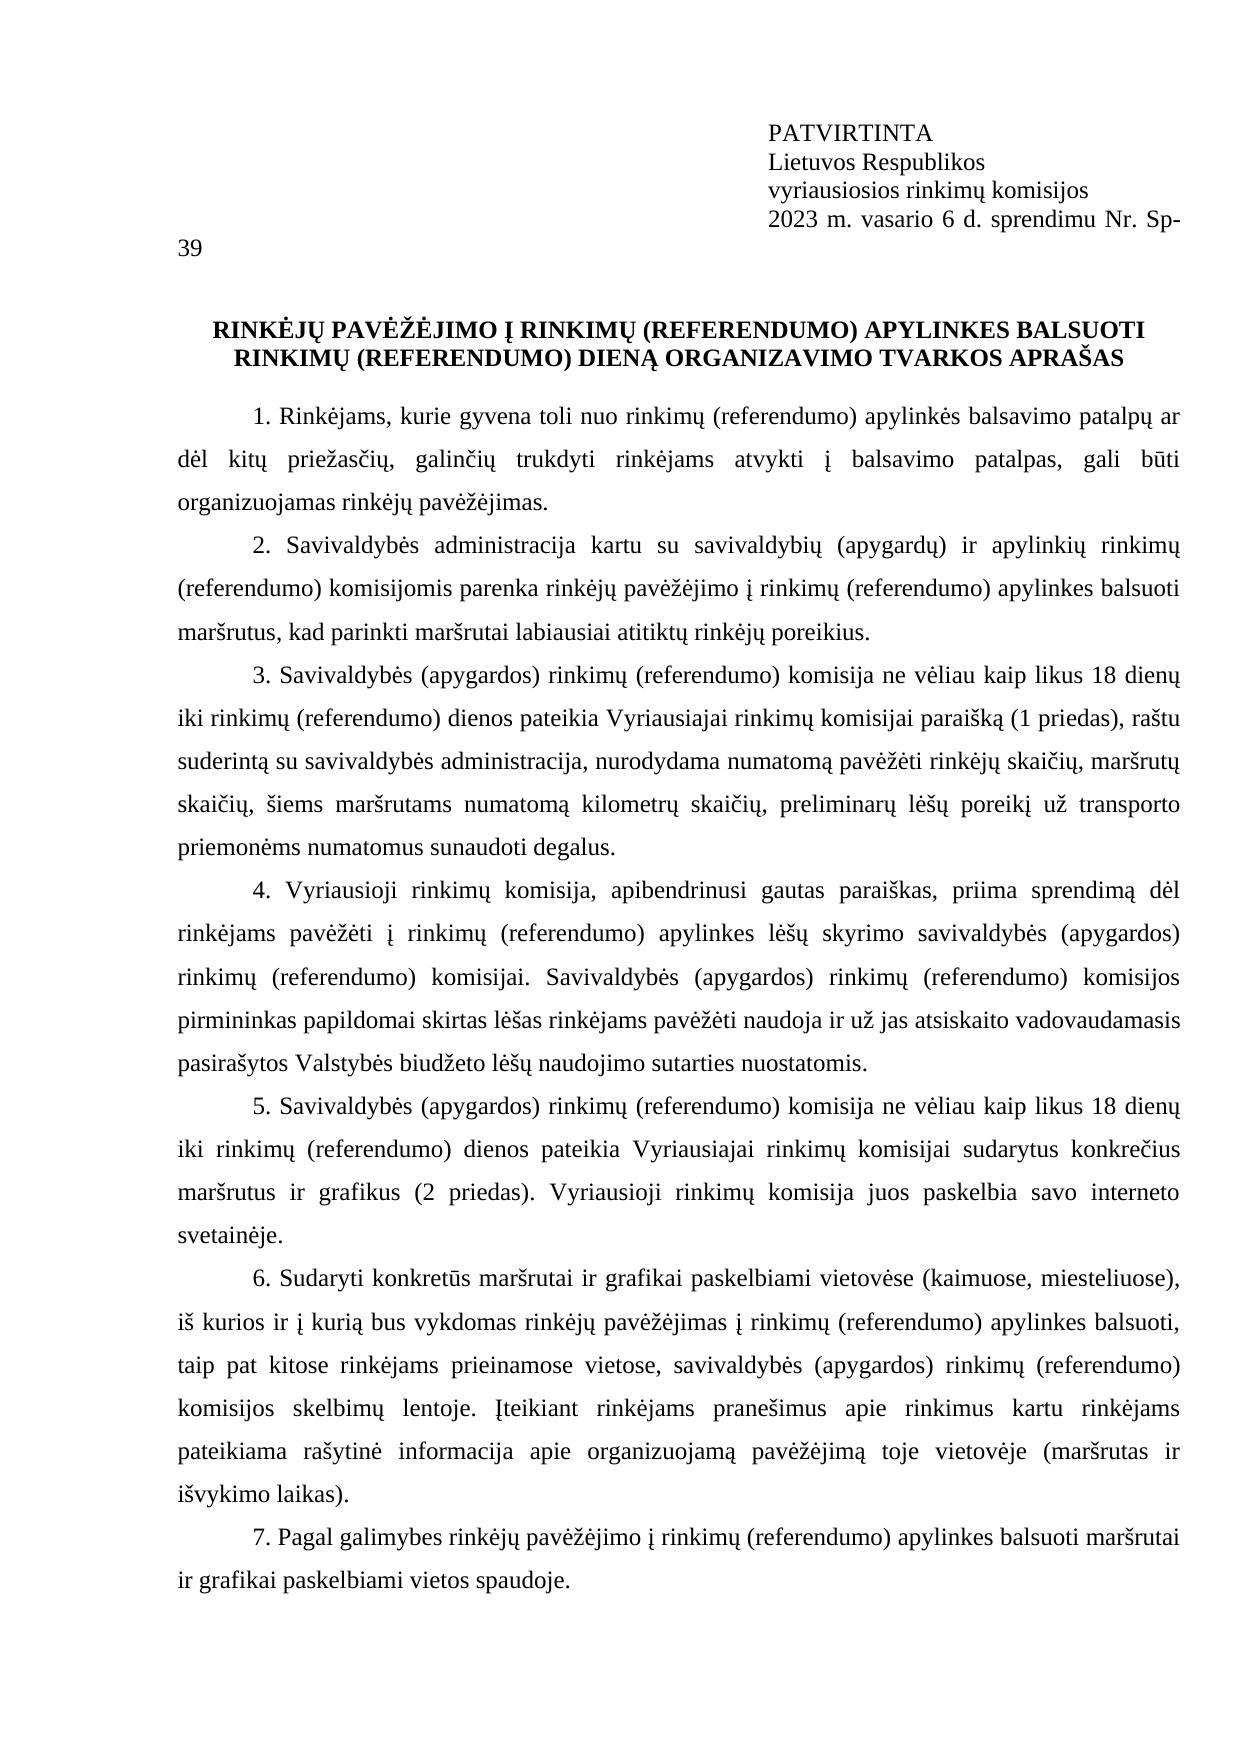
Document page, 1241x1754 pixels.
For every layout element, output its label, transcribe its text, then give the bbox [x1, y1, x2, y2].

text 2023 m. vasario 6 d. sprendimu Nr. Sp-39 [177, 204, 1181, 262]
text 2. Savivaldybės administracija kartu su savivaldybių (apygardų) ir apylinkių rinkimų (referendumo) komisijomis parenka rinkėjų pavėžėjimo į rinkimų (referendumo) apylinkes balsuoti maršrutus, kad parinkti maršrutai labiausiai atitiktų rinkėjų poreikius. [177, 530, 1181, 645]
subtitle Lietuvos Respublikos [177, 147, 1181, 176]
text RINKĖJŲ PAVĖŽĖJIMO Į RINKIMŲ (REFERENDUMO) APYLINKES BALSUOTI RINKIMŲ (REFERENDUMO) DIENĄ ORGANIZAVIMO TVARKOS APRAŠAS [177, 315, 1181, 372]
text 1. Rinkėjams, kurie gyvena toli nuo rinkimų (referendumo) apylinkės balsavimo patalpų ar dėl kitų priežasčių, galinčių trukdyti rinkėjams atvykti į balsavimo patalpas, gali būti organizuojamas rinkėjų pavėžėjimas. [177, 401, 1181, 516]
subtitle PATVIRTINTA [177, 118, 1181, 147]
text 5. Savivaldybės (apygardos) rinkimų (referendumo) komisija ne vėliau kaip likus 18 dienų iki rinkimų (referendumo) dienos pateikia Vyriausiajai rinkimų komisijai sudarytus konkrečius maršrutus ir grafikus (2 priedas). Vyriausioji rinkimų komisija juos paskelbia savo interneto svetainėje. [177, 1091, 1181, 1249]
text 7. Pagal galimybes rinkėjų pavėžėjimo į rinkimų (referendumo) apylinkes balsuoti maršrutai ir grafikai paskelbiami vietos spaudoje. [177, 1522, 1181, 1594]
text 4. Vyriausioji rinkimų komisija, apibendrinusi gautas paraiškas, priima sprendimą dėl rinkėjams pavėžėti į rinkimų (referendumo) apylinkes lėšų skyrimo savivaldybės (apygardos) rinkimų (referendumo) komisijai. Savivaldybės (apygardos) rinkimų (referendumo) komisijos pirmininkas papildomai skirtas lėšas rinkėjams pavėžėti naudoja ir už jas atsiskaito vadovaudamasis pasirašytos Valstybės biudžeto lėšų naudojimo sutarties nuostatomis. [177, 875, 1181, 1077]
text 6. Sudaryti konkretūs maršrutai ir grafikai paskelbiami vietovėse (kaimuose, miesteliuose), iš kurios ir į kurią bus vykdomas rinkėjų pavėžėjimas į rinkimų (referendumo) apylinkes balsuoti, taip pat kitose rinkėjams prieinamose vietose, savivaldybės (apygardos) rinkimų (referendumo) komisijos skelbimų lentoje. Įteikiant rinkėjams pranešimus apie rinkimus kartu rinkėjams pateikiama rašytinė informacija apie organizuojamą pavėžėjimą toje vietovėje (maršrutas ir išvykimo laikas). [177, 1263, 1181, 1508]
subtitle vyriausiosios rinkimų komisijos [177, 176, 1181, 204]
text 3. Savivaldybės (apygardos) rinkimų (referendumo) komisija ne vėliau kaip likus 18 dienų iki rinkimų (referendumo) dienos pateikia Vyriausiajai rinkimų komisijai paraišką (1 priedas), raštu suderintą su savivaldybės administracija, nurodydama numatomą pavėžėti rinkėjų skaičių, maršrutų skaičių, šiems maršrutams numatomą kilometrų skaičių, preliminarų lėšų poreikį už transporto priemonėms numatomus sunaudoti degalus. [177, 660, 1181, 861]
